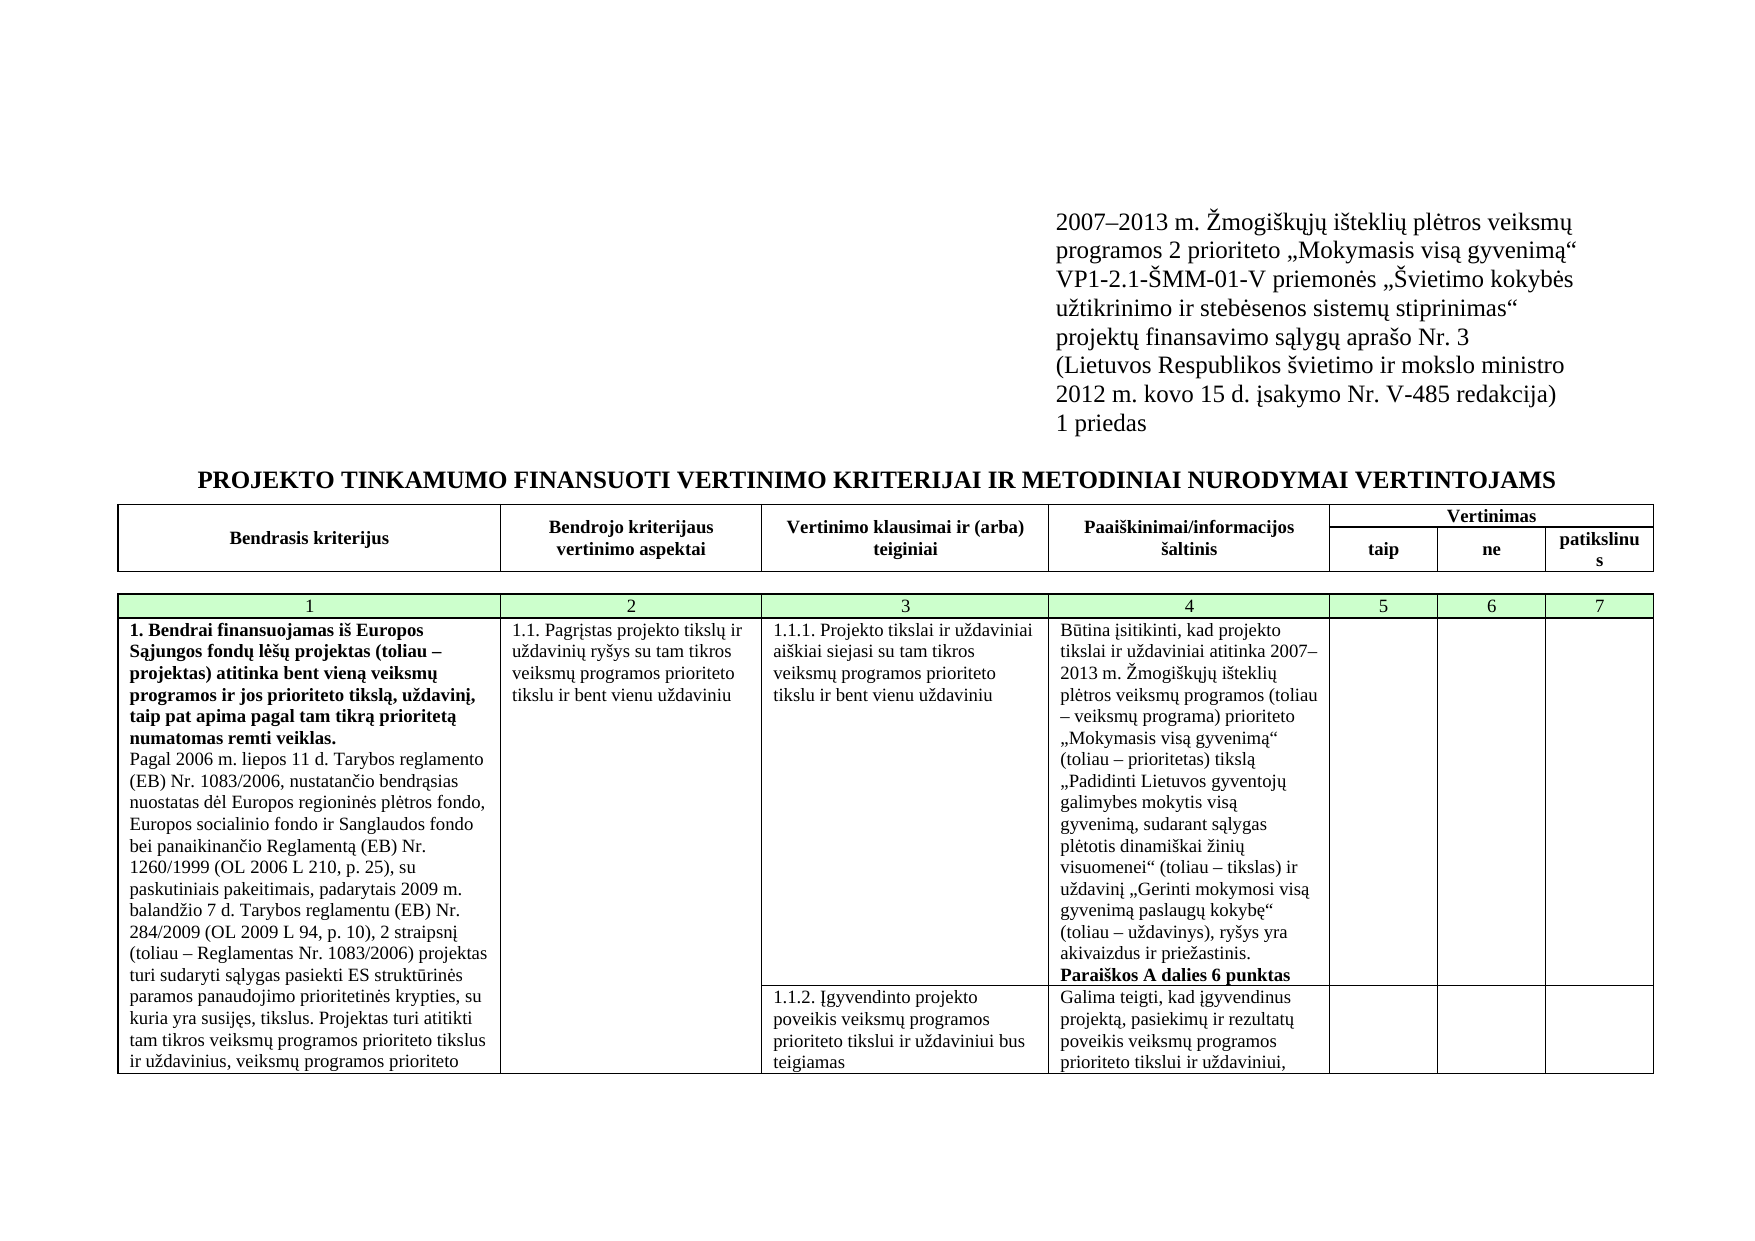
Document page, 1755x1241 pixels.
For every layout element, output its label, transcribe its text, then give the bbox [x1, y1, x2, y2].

table_header Vertinimas [1330, 505, 1653, 526]
table_cell [762, 572, 1049, 593]
table_cell [1049, 572, 1329, 593]
table_cell Galima teigti, kad įgyvendinus projektą, pasiekimų ir rezultatų poveikis veiksmų programos prioriteto tikslui ir uždaviniui, [1049, 986, 1329, 1073]
table_cell [1545, 572, 1653, 593]
table_cell 6 [1438, 595, 1545, 617]
text (Lietuvos Respublikos švietimo ir mokslo ministro [1056, 350, 1636, 379]
table_cell [501, 572, 762, 593]
table_header Paaiškinimai/informacijos šaltinis [1049, 505, 1329, 571]
table_cell 4 [1049, 595, 1329, 617]
table_cell 1.1.2. Įgyvendinto projekto poveikis veiksmų programos prioriteto tikslui ir uždaviniui bus teigiamas [762, 986, 1048, 1073]
text 2007–2013 m. Žmogiškųjų išteklių plėtros veiksmų [1056, 207, 1636, 235]
text PROJEKTO TINKAMUMO FINANSUOTI VERTINIMO KRITERIJAI IR METODINIAI NURODYMAI VERTINTOJAMS [118, 465, 1636, 494]
text užtikrinimo ir stebėsenos sistemų stiprinimas“ [1056, 293, 1636, 322]
table_header Bendrojo kriterijaus vertinimo aspektai [501, 505, 761, 571]
text VP1-2.1-ŠMM-01-V priemonės „Švietimo kokybės [1056, 264, 1636, 293]
text projektų finansavimo sąlygų aprašo Nr. 3 [1056, 322, 1636, 350]
text programos 2 prioriteto „Mokymasis visą gyvenimą“ [1056, 235, 1636, 264]
table_cell 1 [119, 595, 500, 617]
table_cell Būtina įsitikinti, kad projekto tikslai ir uždaviniai atitinka 2007–2013 m. Žmogiškųjų išteklių plėtros veiksmų programos (toliau – veiksmų programa) prioriteto „Mokymasis visą gyvenimą“ (toliau – prioritetas) tikslą „Padidinti Lietuvos gyventojų galimybes mokytis visą gyvenimą, sudarant sąlygas plėtotis dinamiškai žinių visuomenei“ (toliau – tikslas) ir uždavinį „Gerinti mokymosi visą gyvenimą paslaugų kokybę“ (toliau – uždavinys), ryšys yra akivaizdus ir priežastinis. Paraiškos A dalies 6 punktas [1049, 619, 1329, 985]
table_cell 3 [762, 595, 1048, 617]
text 2012 m. kovo 15 d. įsakymo Nr. V-485 redakcija) [1056, 379, 1636, 408]
table_cell 5 [1330, 595, 1437, 617]
table_cell [1438, 986, 1545, 1073]
table_cell [1330, 986, 1437, 1073]
table_cell 2 [501, 595, 761, 617]
table_cell 7 [1546, 595, 1653, 617]
table_cell [1329, 572, 1437, 593]
table_header Bendrasis kriterijus [119, 505, 500, 571]
table_cell taip [1330, 528, 1437, 571]
table_cell [1546, 619, 1653, 985]
table_cell patikslinus [1546, 528, 1653, 571]
table_cell [118, 572, 501, 593]
table_cell 1.1. Pagrįstas projekto tikslų ir uždavinių ryšys su tam tikros veiksmų programos prioriteto tikslu ir bent vienu uždaviniu [501, 619, 761, 1073]
table_cell ne [1438, 528, 1545, 571]
table_cell 1.1.1. Projekto tikslai ir uždaviniai aiškiai siejasi su tam tikros veiksmų programos prioriteto tikslu ir bent vienu uždaviniu [762, 619, 1048, 985]
text 1 priedas [1056, 408, 1636, 437]
table_cell [1438, 572, 1545, 593]
table_cell [1546, 986, 1653, 1073]
table_cell [1330, 619, 1437, 985]
table_cell 1. Bendrai finansuojamas iš Europos Sąjungos fondų lėšų projektas (toliau – projektas) atitinka bent vieną veiksmų programos ir jos prioriteto tikslą, uždavinį, taip pat apima pagal tam tikrą prioritetą numatomas remti veiklas. Pagal 2006 m. liepos 11 d. Tarybos reglamento (EB) Nr. 1083/2006, nustatančio bendrąsias nuostatas dėl Europos regioninės plėtros fondo, Europos socialinio fondo ir Sanglaudos fondo bei panaikinančio Reglamentą (EB) Nr. 1260/1999 (OL 2006 L 210, p. 25), su paskutiniais pakeitimais, padarytais 2009 m. balandžio 7 d. Tarybos reglamentu (EB) Nr. 284/2009 (OL 2009 L 94, p. 10), 2 straipsnį (toliau – Reglamentas Nr. 1083/2006) projektas turi sudaryti sąlygas pasiekti ES struktūrinės paramos panaudojimo prioritetinės krypties, su kuria yra susijęs, tikslus. Projektas turi atitikti tam tikros veiksmų programos prioriteto tikslus ir uždavinius, veiksmų programos prioriteto [119, 619, 500, 1073]
table_header Vertinimo klausimai ir (arba) teiginiai [762, 505, 1048, 571]
table_cell [1438, 619, 1545, 985]
